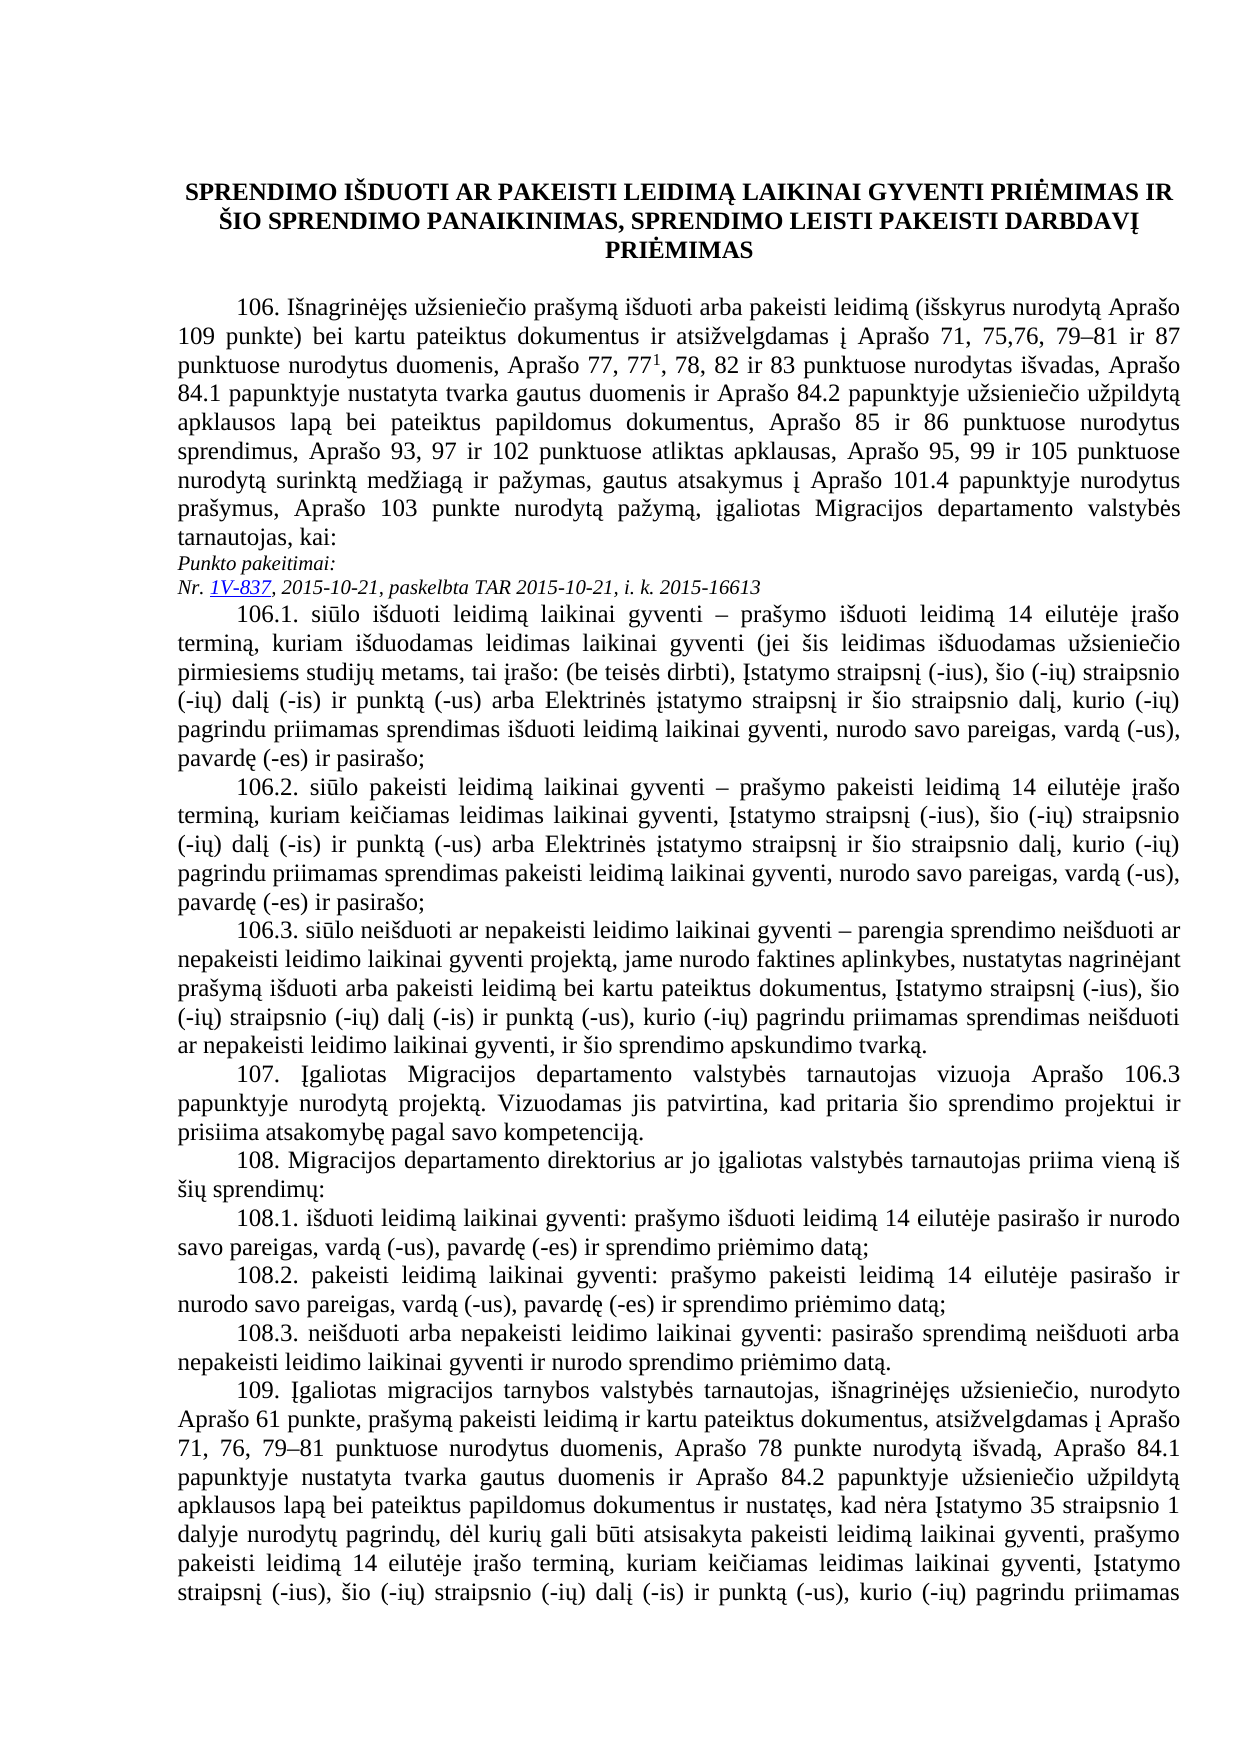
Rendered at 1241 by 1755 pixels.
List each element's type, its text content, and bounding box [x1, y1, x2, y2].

text 106.1. siūlo išduoti leidimą laikinai gyventi – prašymo išduoti leidimą 14 eilutėje įrašo terminą, kuriam išduodamas leidimas laikinai gyventi (jei šis leidimas išduodamas užsieniečio pirmiesiems studijų metams, tai įrašo: (be teisės dirbti), Įstatymo straipsnį (-ius), šio (-ių) straipsnio (-ių) dalį (-is) ir punktą (-us) arba Elektrinės įstatymo straipsnį ir šio straipsnio dalį, kurio (-ių) pagrindu priimamas sprendimas išduoti leidimą laikinai gyventi, nurodo savo pareigas, vardą (-us), pavardę (-es) ir pasirašo; [177, 599, 1181, 772]
text 106.3. siūlo neišduoti ar nepakeisti leidimo laikinai gyventi – parengia sprendimo neišduoti ar nepakeisti leidimo laikinai gyventi projektą, jame nurodo faktines aplinkybes, nustatytas nagrinėjant prašymą išduoti arba pakeisti leidimą bei kartu pateiktus dokumentus, Įstatymo straipsnį (-ius), šio (-ių) straipsnio (-ių) dalį (-is) ir punktą (-us), kurio (-ių) pagrindu priimamas sprendimas neišduoti ar nepakeisti leidimo laikinai gyventi, ir šio sprendimo apskundimo tvarką. [177, 915, 1181, 1059]
text 108.1. išduoti leidimą laikinai gyventi: prašymo išduoti leidimą 14 eilutėje pasirašo ir nurodo savo pareigas, vardą (-us), pavardę (-es) ir sprendimo priėmimo datą; [177, 1203, 1181, 1260]
text 106. Išnagrinėjęs užsieniečio prašymą išduoti arba pakeisti leidimą (išskyrus nurodytą Aprašo 109 punkte) bei kartu pateiktus dokumentus ir atsižvelgdamas į Aprašo 71, 75,76, 79–81 ir 87 punktuose nurodytus duomenis, Aprašo 77, 771, 78, 82 ir 83 punktuose nurodytas išvadas, Aprašo 84.1 papunktyje nustatyta tvarka gautus duomenis ir Aprašo 84.2 papunktyje užsieniečio užpildytą apklausos lapą bei pateiktus papildomus dokumentus, Aprašo 85 ir 86 punktuose nurodytus sprendimus, Aprašo 93, 97 ir 102 punktuose atliktas apklausas, Aprašo 95, 99 ir 105 punktuose nurodytą surinktą medžiagą ir pažymas, gautus atsakymus į Aprašo 101.4 papunktyje nurodytus prašymus, Aprašo 103 punkte nurodytą pažymą, įgaliotas Migracijos departamento valstybės tarnautojas, kai: [177, 292, 1181, 551]
text 106.2. siūlo pakeisti leidimą laikinai gyventi – prašymo pakeisti leidimą 14 eilutėje įrašo terminą, kuriam keičiamas leidimas laikinai gyventi, Įstatymo straipsnį (-ius), šio (-ių) straipsnio (-ių) dalį (-is) ir punktą (-us) arba Elektrinės įstatymo straipsnį ir šio straipsnio dalį, kurio (-ių) pagrindu priimamas sprendimas pakeisti leidimą laikinai gyventi, nurodo savo pareigas, vardą (-us), pavardę (-es) ir pasirašo; [177, 772, 1181, 915]
text 108.2. pakeisti leidimą laikinai gyventi: prašymo pakeisti leidimą 14 eilutėje pasirašo ir nurodo savo pareigas, vardą (-us), pavardę (-es) ir sprendimo priėmimo datą; [177, 1260, 1181, 1318]
text 108.3. neišduoti arba nepakeisti leidimo laikinai gyventi: pasirašo sprendimą neišduoti arba nepakeisti leidimo laikinai gyventi ir nurodo sprendimo priėmimo datą. [177, 1318, 1181, 1375]
text Sprendimo IŠDUOTI AR PAKEISTI LEIDIMĄ LAIKINAI GYVENTI priėmimas IR ŠIO SPRENDIMO PANAIKINIMAS, SPRENDIMO LEISTI PAKEISTI DARBDAVĮ PRIĖMIMAS [177, 177, 1181, 263]
text Punkto pakeitimai: [177, 551, 1181, 575]
text Nr. 1V-837, 2015-10-21, paskelbta TAR 2015-10-21, i. k. 2015-16613 [177, 575, 1181, 599]
text 109. Įgaliotas migracijos tarnybos valstybės tarnautojas, išnagrinėjęs užsieniečio, nurodyto Aprašo 61 punkte, prašymą pakeisti leidimą ir kartu pateiktus dokumentus, atsižvelgdamas į Aprašo 71, 76, 79–81 punktuose nurodytus duomenis, Aprašo 78 punkte nurodytą išvadą, Aprašo 84.1 papunktyje nustatyta tvarka gautus duomenis ir Aprašo 84.2 papunktyje užsieniečio užpildytą apklausos lapą bei pateiktus papildomus dokumentus ir nustatęs, kad nėra Įstatymo 35 straipsnio 1 dalyje nurodytų pagrindų, dėl kurių gali būti atsisakyta pakeisti leidimą laikinai gyventi, prašymo pakeisti leidimą 14 eilutėje įrašo terminą, kuriam keičiamas leidimas laikinai gyventi, Įstatymo straipsnį (-ius), šio (-ių) straipsnio (-ių) dalį (-is) ir punktą (-us), kurio (-ių) pagrindu priimamas [177, 1375, 1181, 1605]
text 107. Įgaliotas Migracijos departamento valstybės tarnautojas vizuoja Aprašo 106.3 papunktyje nurodytą projektą. Vizuodamas jis patvirtina, kad pritaria šio sprendimo projektui ir prisiima atsakomybę pagal savo kompetenciją. [177, 1059, 1181, 1145]
text 108. Migracijos departamento direktorius ar jo įgaliotas valstybės tarnautojas priima vieną iš šių sprendimų: [177, 1145, 1181, 1203]
